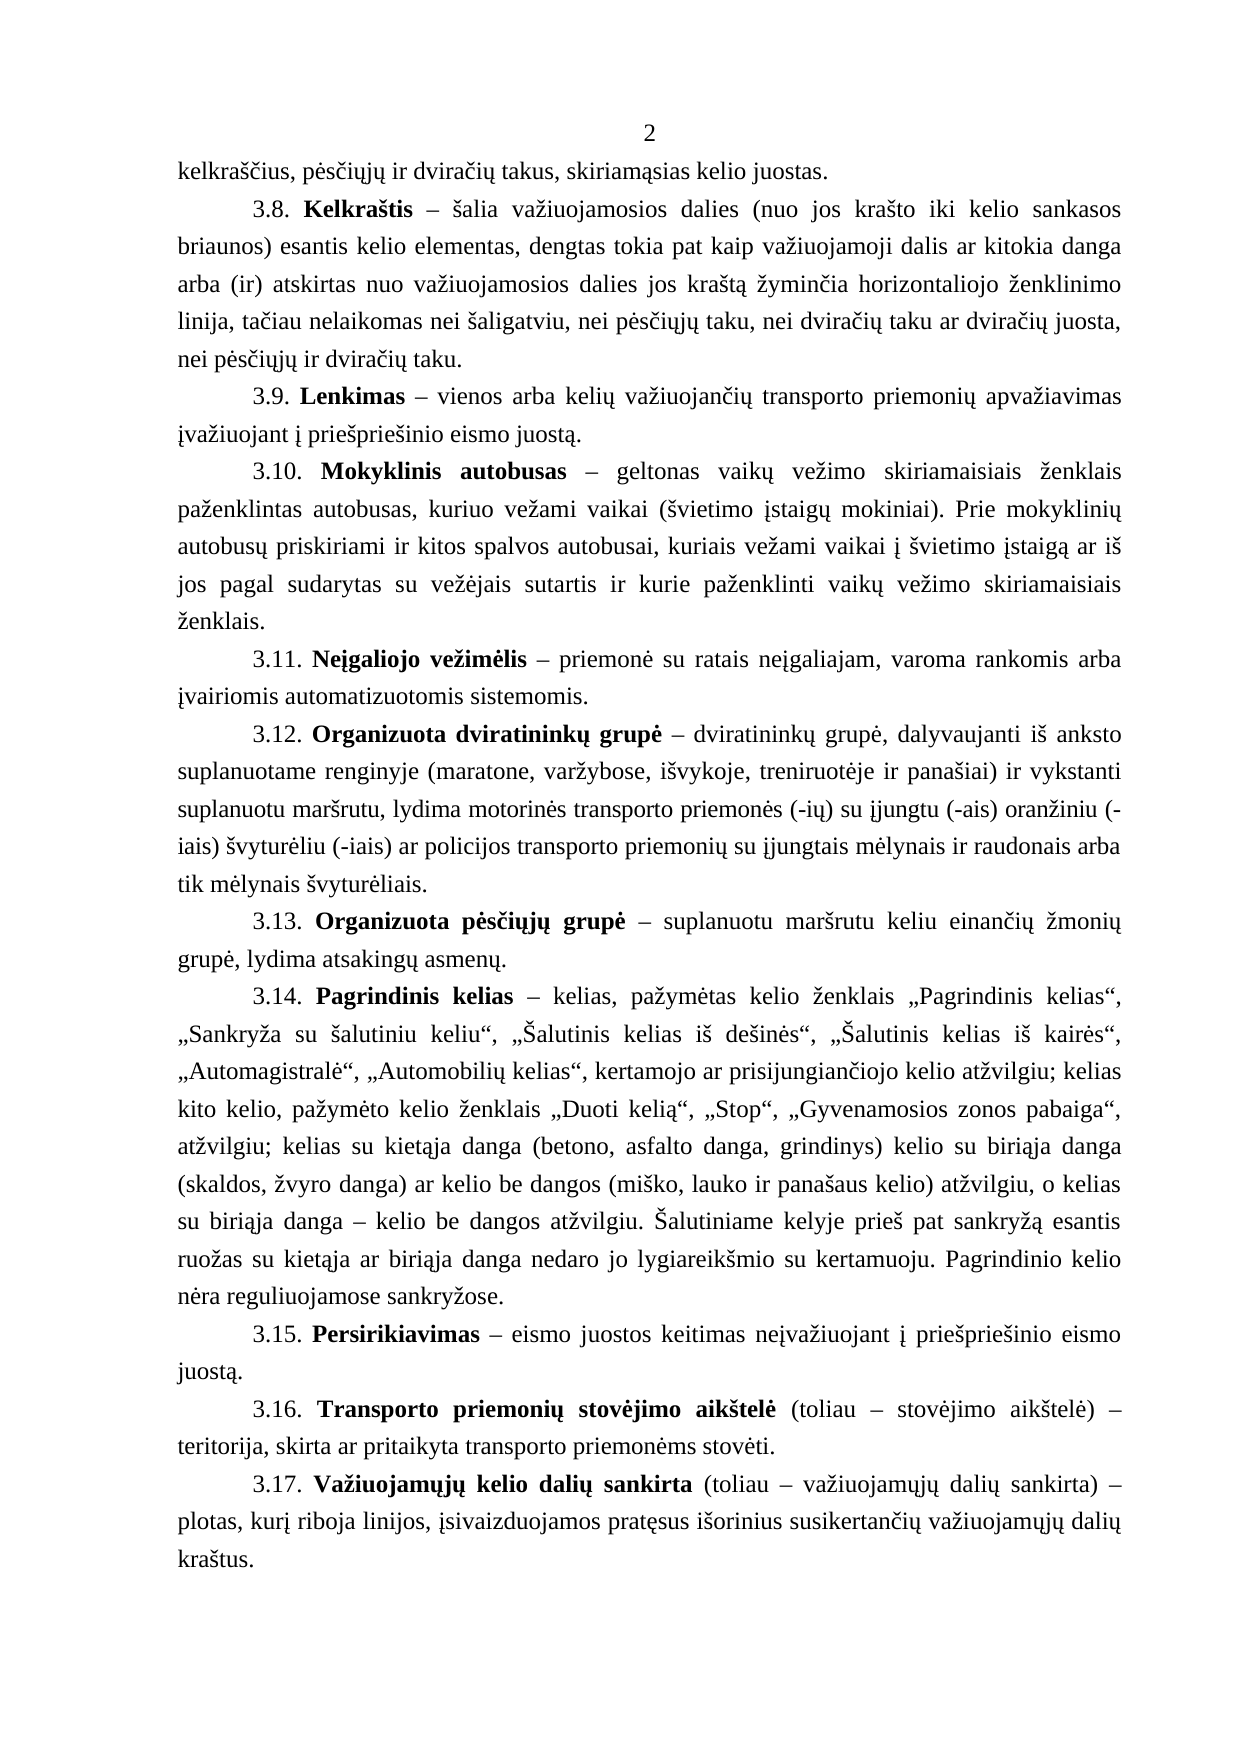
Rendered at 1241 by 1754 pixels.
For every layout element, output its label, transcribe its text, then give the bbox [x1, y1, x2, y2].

text 3.12. Organizuota dviratininkų grupė – dviratininkų grupė, dalyvaujanti iš anksto suplanuotame renginyje (maratone, varžybose, išvykoje, treniruotėje ir panašiai) ir vykstanti suplanuotu maršrutu, lydima motorinės transporto priemonės (-ių) su įjungtu (-ais) oranžiniu (-iais) švyturėliu (-iais) ar policijos transporto priemonių su įjungtais mėlynais ir raudonais arba tik mėlynais švyturėliais. [177, 710, 1122, 898]
text 3.16. Transporto priemonių stovėjimo aikštelė (toliau – stovėjimo aikštelė) – teritorija, skirta ar pritaikyta transporto priemonėms stovėti. [177, 1385, 1122, 1460]
text 3.10. Mokyklinis autobusas – geltonas vaikų vežimo skiriamaisiais ženklais paženklintas autobusas, kuriuo vežami vaikai (švietimo įstaigų mokiniai). Prie mokyklinių autobusų priskiriami ir kitos spalvos autobusai, kuriais vežami vaikai į švietimo įstaigą ar iš jos pagal sudarytas su vežėjais sutartis ir kurie paženklinti vaikų vežimo skiriamaisiais ženklais. [177, 448, 1122, 635]
text 3.9. Lenkimas – vienos arba kelių važiuojančių transporto priemonių apvažiavimas įvažiuojant į priešpriešinio eismo juostą. [177, 373, 1122, 448]
text 3.17. Važiuojamųjų kelio dalių sankirta (toliau – važiuojamųjų dalių sankirta) – plotas, kurį riboja linijos, įsivaizduojamos pratęsus išorinius susikertančių važiuojamųjų dalių kraštus. [177, 1460, 1122, 1573]
text 3.15. Persirikiavimas – eismo juostos keitimas neįvažiuojant į priešpriešinio eismo juostą. [177, 1310, 1122, 1385]
text kelkraščius, pėsčiųjų ir dviračių takus, skiriamąsias kelio juostas. [177, 148, 1122, 185]
text 3.8. Kelkraštis – šalia važiuojamosios dalies (nuo jos krašto iki kelio sankasos briaunos) esantis kelio elementas, dengtas tokia pat kaip važiuojamoji dalis ar kitokia danga arba (ir) atskirtas nuo važiuojamosios dalies jos kraštą žyminčia horizontaliojo ženklinimo linija, tačiau nelaikomas nei šaligatviu, nei pėsčiųjų taku, nei dviračių taku ar dviračių juosta, nei pėsčiųjų ir dviračių taku. [177, 185, 1122, 373]
text 3.13. Organizuota pėsčiųjų grupė – suplanuotu maršrutu keliu einančių žmonių grupė, lydima atsakingų asmenų. [177, 898, 1122, 973]
text 3.11. Neįgaliojo vežimėlis – priemonė su ratais neįgaliajam, varoma rankomis arba įvairiomis automatizuotomis sistemomis. [177, 635, 1122, 710]
text 3.14. Pagrindinis kelias – kelias, pažymėtas kelio ženklais „Pagrindinis kelias“, „Sankryža su šalutiniu keliu“, „Šalutinis kelias iš dešinės“, „Šalutinis kelias iš kairės“, „Automagistralė“, „Automobilių kelias“, kertamojo ar prisijungiančiojo kelio atžvilgiu; kelias kito kelio, pažymėto kelio ženklais „Duoti kelią“, „Stop“, „Gyvenamosios zonos pabaiga“, atžvilgiu; kelias su kietąja danga (betono, asfalto danga, grindinys) kelio su biriąja danga (skaldos, žvyro danga) ar kelio be dangos (miško, lauko ir panašaus kelio) atžvilgiu, o kelias su biriąja danga – kelio be dangos atžvilgiu. Šalutiniame kelyje prieš pat sankryžą esantis ruožas su kietąja ar biriąja danga nedaro jo lygiareikšmio su kertamuoju. Pagrindinio kelio nėra reguliuojamose sankryžose. [177, 973, 1122, 1310]
